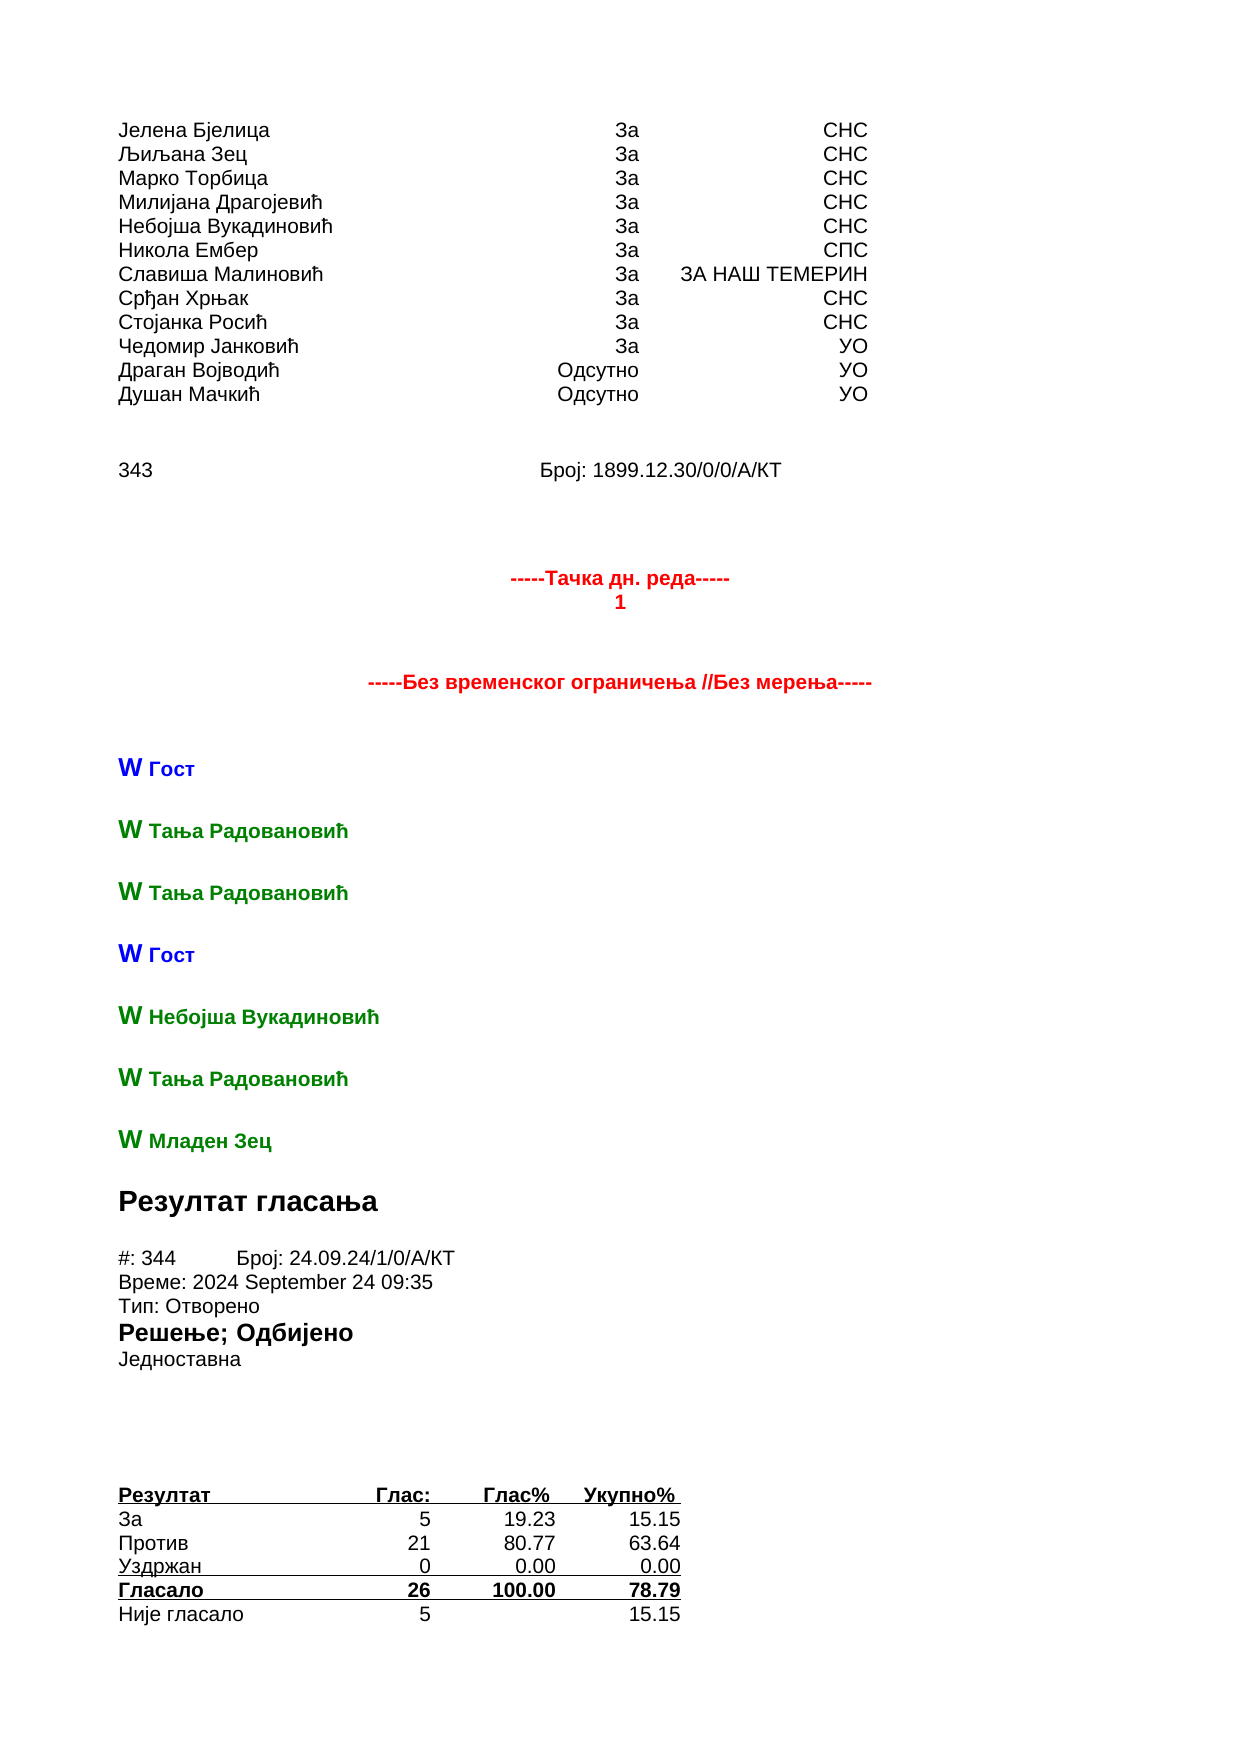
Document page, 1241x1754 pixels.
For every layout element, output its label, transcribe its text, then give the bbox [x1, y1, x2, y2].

text W Тања Радовановић [118, 812, 1122, 846]
text #: 344 Број: 24.09.24/1/0/A/КТ [118, 1246, 1122, 1270]
text W Тања Радовановић [118, 874, 1122, 908]
text W Младен Зец [118, 1122, 1122, 1156]
text -----Без временског ограничења //Без мерења----- [118, 669, 1122, 693]
text W Гост [118, 936, 1122, 970]
text Резултат Глас: Глас% Укупно% [118, 1482, 1122, 1506]
text W Тања Радовановић [118, 1060, 1122, 1094]
text Гласало 26 100.00 78.79 [118, 1578, 1122, 1602]
text 343 Број: 1899.12.30/0/0/A/КТ [118, 458, 1122, 482]
text Никола Ембер За СПС [118, 238, 1122, 262]
text Милијана Драгојевић За СНС [118, 190, 1122, 214]
text За 5 19.23 15.15 [118, 1506, 1122, 1530]
text Љиљана Зец За СНС [118, 142, 1122, 166]
text Чедомир Јанковић За УО [118, 334, 1122, 358]
text Славиша Малиновић За ЗА НАШ ТЕМЕРИН [118, 262, 1122, 286]
text Уздржан 0 0.00 0.00 [118, 1554, 1122, 1578]
text Марко Торбица За СНС [118, 166, 1122, 190]
text Једноставна [118, 1346, 1122, 1370]
text Небојша Вукадиновић За СНС [118, 214, 1122, 238]
text -----Тачка дн. реда----- [118, 566, 1122, 589]
text Срђан Хрњак За СНС [118, 286, 1122, 310]
text 1 [118, 589, 1122, 613]
text Није гласало 5 15.15 [118, 1602, 1122, 1626]
text Драган Војводић Одсутно УО [118, 358, 1122, 382]
text Против 21 80.77 63.64 [118, 1530, 1122, 1554]
text Решење; Одбијено [118, 1318, 1122, 1346]
text Резултат гласања [118, 1184, 1122, 1218]
text Душан Мачкић Одсутно УО [118, 382, 1122, 406]
text Време: 2024 September 24 09:35 [118, 1270, 1122, 1294]
text W Гост [118, 749, 1122, 784]
text W Небојша Вукадиновић [118, 998, 1122, 1032]
text Јелена Бјелица За СНС [118, 118, 1122, 142]
text Тип: Отворено [118, 1294, 1122, 1318]
text Стојанка Росић За СНС [118, 310, 1122, 334]
